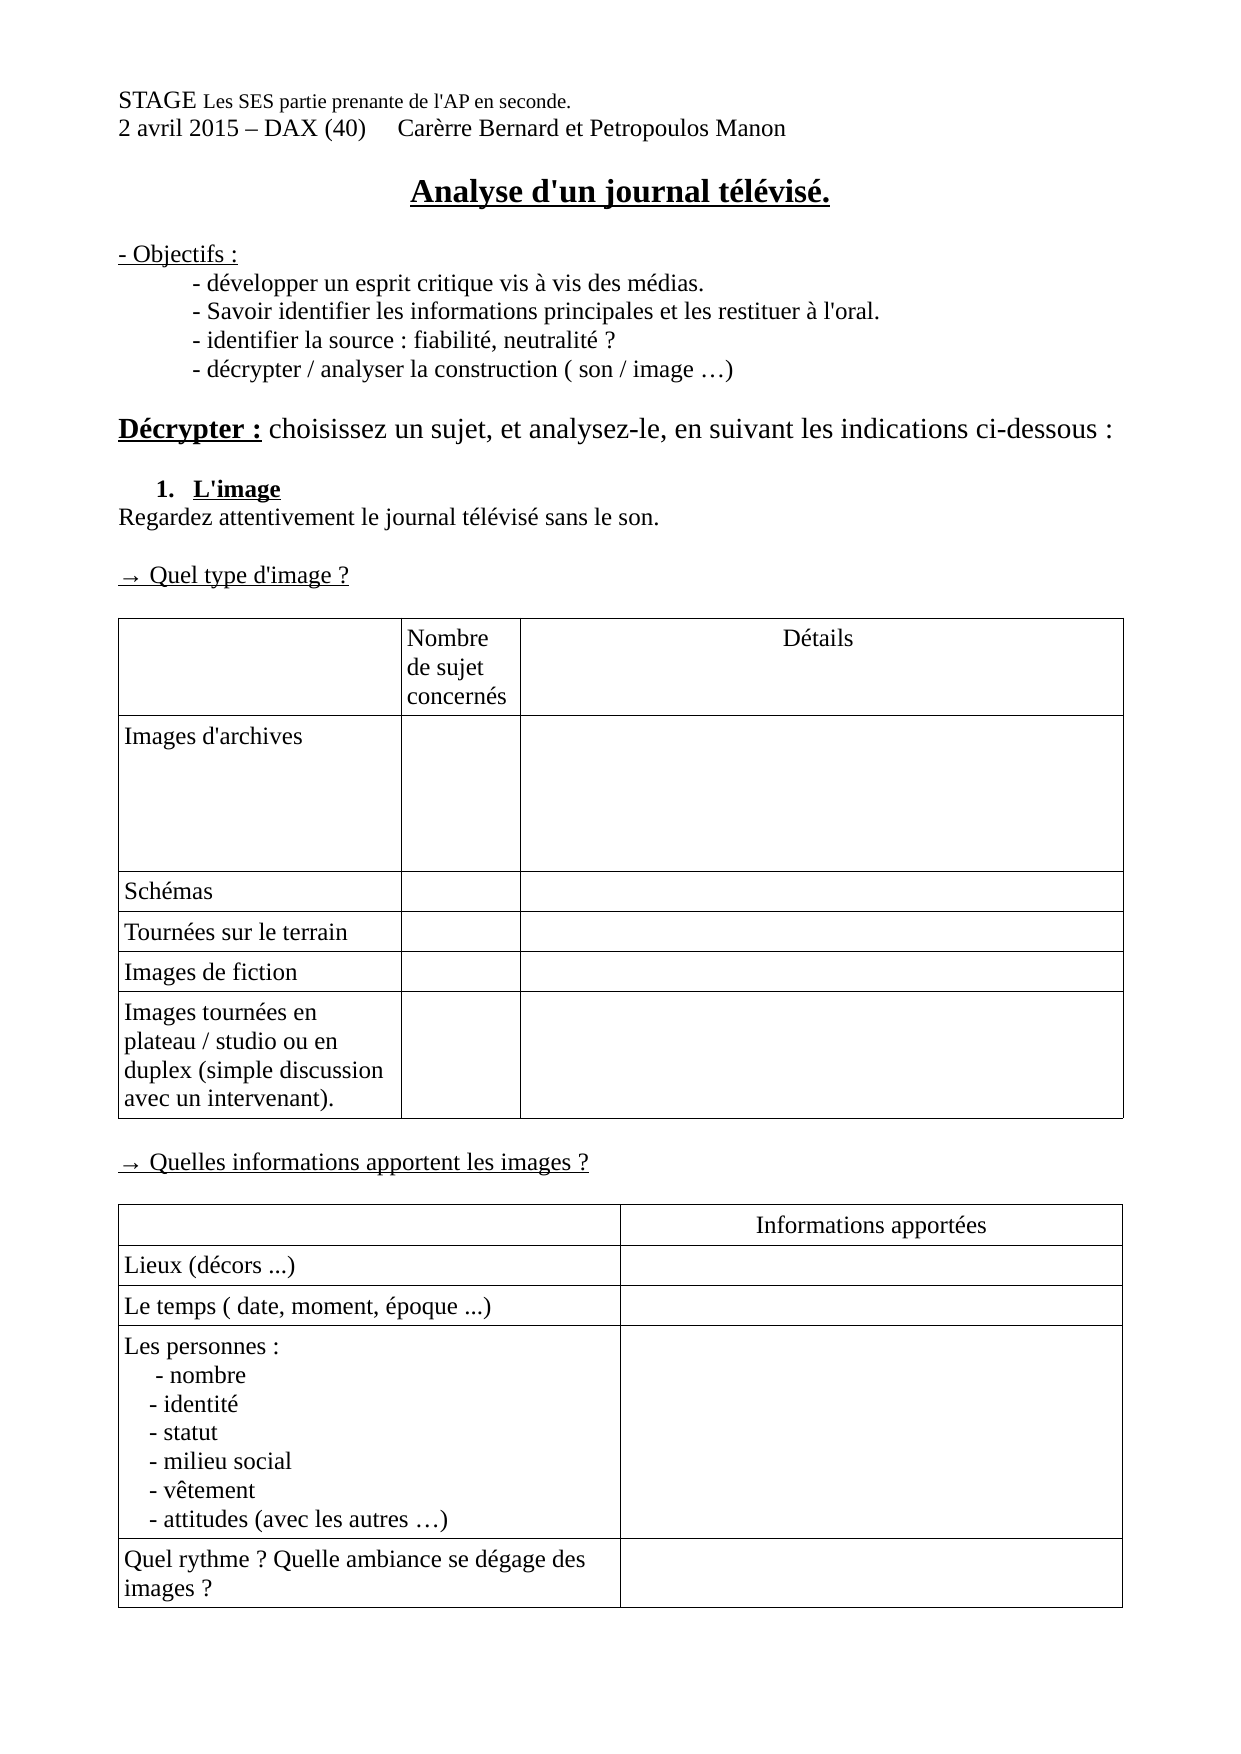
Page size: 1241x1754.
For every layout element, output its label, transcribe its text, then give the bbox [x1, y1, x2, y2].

table_cell [621, 1286, 1122, 1325]
text Analyse d'un journal télévisé. [118, 172, 1122, 210]
table_cell [621, 1539, 1122, 1607]
text → Quelles informations apportent les images ? [118, 1147, 1122, 1176]
table_cell Le temps ( date, moment, époque ...) [119, 1286, 620, 1325]
text - identifier la source : fiabilité, neutralité ? [118, 325, 1122, 354]
table_cell Tournées sur le terrain [119, 912, 401, 951]
text - Savoir identifier les informations principales et les restituer à l'oral. [118, 296, 1122, 325]
table_header [119, 1205, 620, 1245]
table_header Détails [521, 619, 1123, 715]
text Regardez attentivement le journal télévisé sans le son. [118, 502, 1122, 531]
table_cell [402, 716, 520, 871]
table_cell [621, 1246, 1122, 1285]
table_cell Quel rythme ? Quelle ambiance se dégage des images ? [119, 1539, 620, 1607]
table_cell [521, 872, 1123, 911]
table_cell [402, 872, 520, 911]
table_header Nombre de sujet concernés [402, 619, 520, 715]
table_cell Images tournées en plateau / studio ou en duplex (simple discussion avec un intervenant). [119, 992, 401, 1118]
table_cell [402, 952, 520, 991]
table_header Informations apportées [621, 1205, 1122, 1245]
table_header [119, 619, 401, 715]
table_cell [521, 992, 1123, 1118]
table_cell Les personnes : - nombre - identité - statut - milieu social - vêtement - attitudes (avec les autres …) [119, 1326, 620, 1538]
table_cell [402, 912, 520, 951]
table_cell Images de fiction [119, 952, 401, 991]
text - Objectifs : [118, 239, 1122, 268]
table_cell [521, 952, 1123, 991]
text - développer un esprit critique vis à vis des médias. [118, 268, 1122, 296]
table_cell [521, 912, 1123, 951]
table_cell [402, 992, 520, 1118]
table_cell Images d'archives [119, 716, 401, 871]
table_cell [521, 716, 1123, 871]
list L'image [156, 474, 1122, 502]
text Décrypter : choisissez un sujet, et analysez-le, en suivant les indications ci-dessous : [118, 411, 1122, 445]
table_cell [621, 1326, 1122, 1538]
table_cell Lieux (décors ...) [119, 1246, 620, 1285]
table_cell Schémas [119, 872, 401, 911]
text - décrypter / analyser la construction ( son / image …) [118, 354, 1122, 383]
text → Quel type d'image ? [118, 560, 1122, 589]
